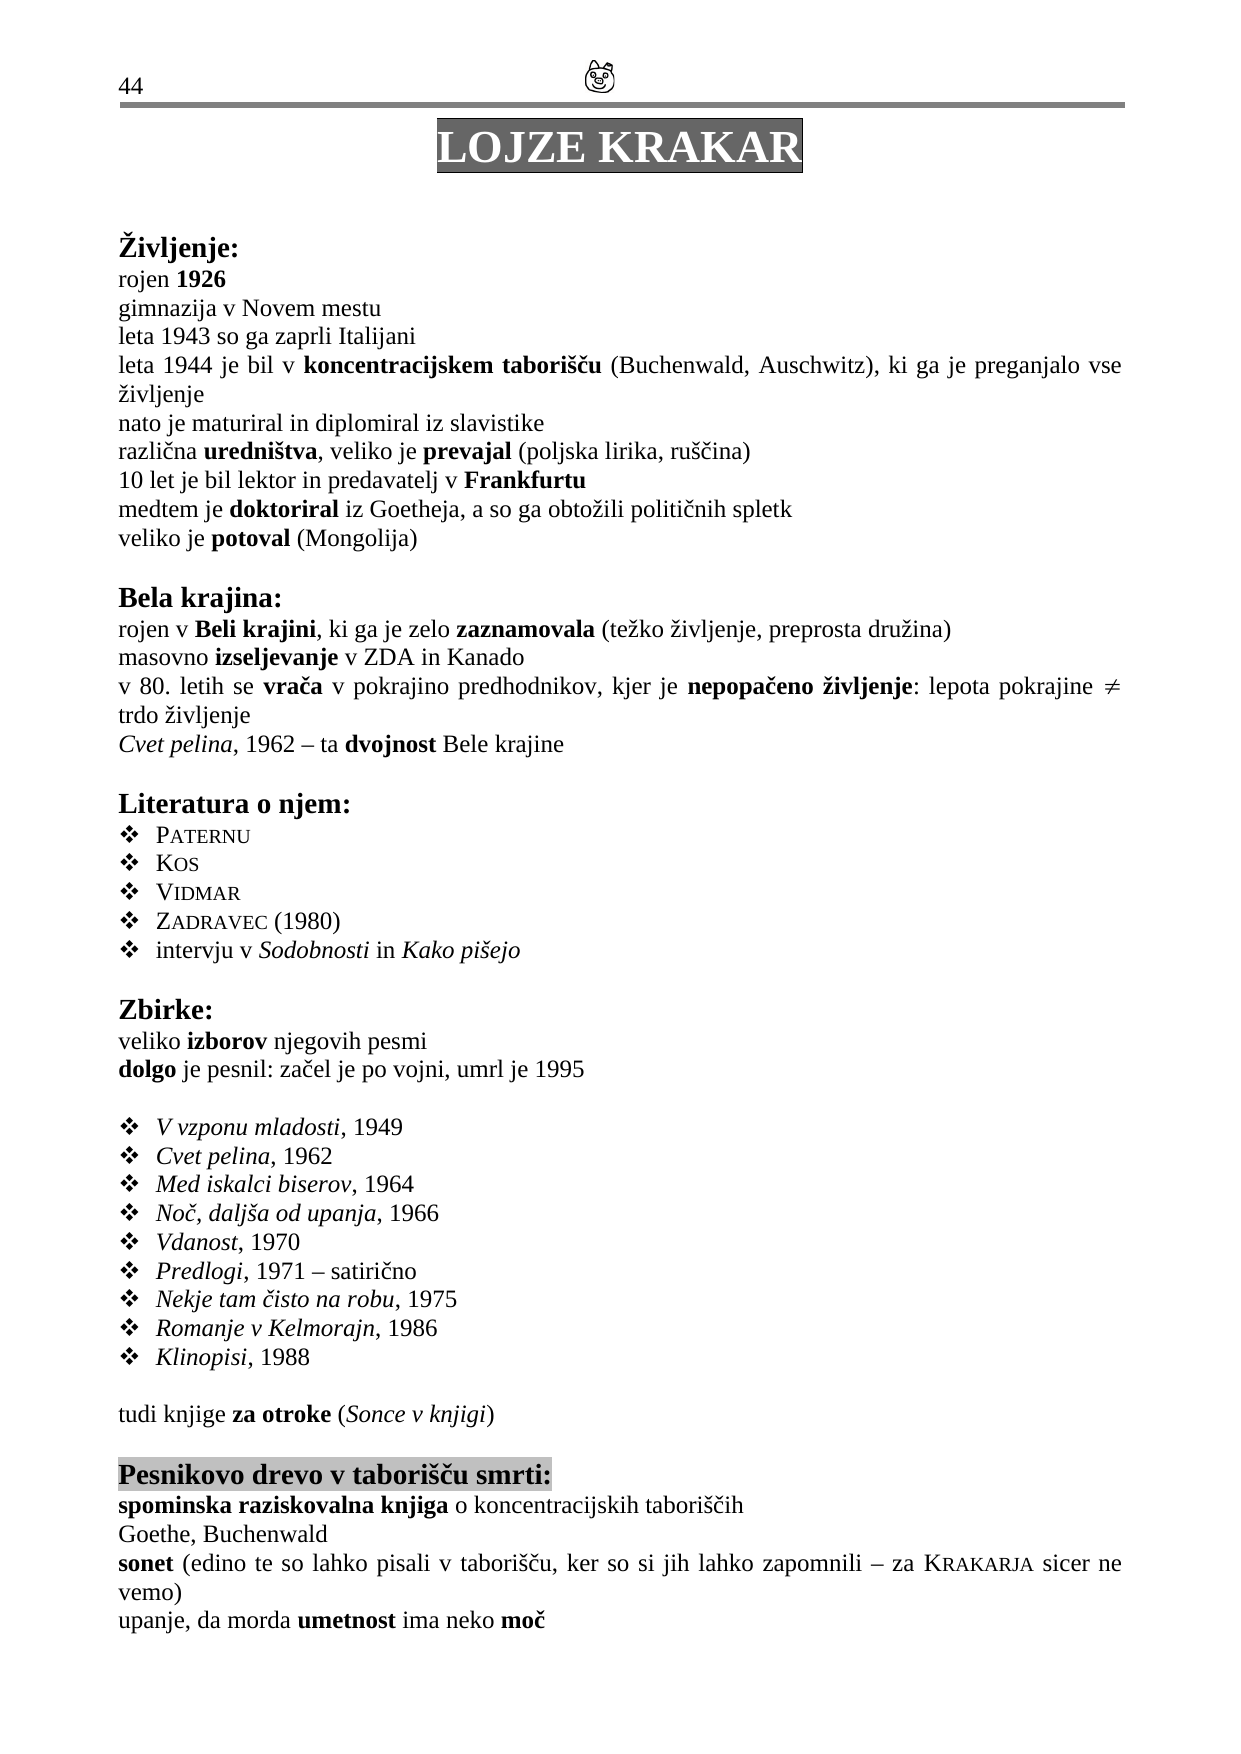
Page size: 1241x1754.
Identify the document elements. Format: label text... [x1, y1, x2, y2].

list Cvet pelina, 1962 [118, 1141, 1122, 1169]
list Nekje tam čisto na robu, 1975 [118, 1284, 1122, 1313]
text različna uredništva, veliko je prevajal (poljska lirika, ruščina) [118, 436, 1122, 465]
list intervju v Sodobnosti in Kako pišejo [118, 935, 1122, 963]
text dolgo je pesnil: začel je po vojni, umrl je 1995 [118, 1054, 1122, 1083]
list Paternu [118, 820, 1122, 848]
text veliko izborov njegovih pesmi [118, 1026, 1122, 1054]
text rojen 1926 [118, 264, 1122, 293]
text nato je maturiral in diplomiral iz slavistike [118, 408, 1122, 436]
list V vzponu mladosti, 1949 [118, 1112, 1122, 1141]
text medtem je doktoriral iz Goetheja, a so ga obtožili političnih spletk [118, 494, 1122, 523]
text spominska raziskovalna knjiga o koncentracijskih taboriščih [118, 1491, 1122, 1519]
text upanje, da morda umetnost ima neko moč [118, 1606, 1122, 1634]
list Romanje v Kelmorajn, 1986 [118, 1313, 1122, 1342]
text Zbirke: [118, 992, 1122, 1026]
list Klinopisi, 1988 [118, 1342, 1122, 1371]
text Goethe, Buchenwald [118, 1519, 1122, 1548]
text sonet (edino te so lahko pisali v taborišču, ker so si jih lahko zapomnili – za Krakarja sicer ne vemo) [118, 1548, 1122, 1606]
text Življenje: [118, 230, 1122, 264]
list Predlogi, 1971 – satirično [118, 1256, 1122, 1284]
list Vidmar [118, 877, 1122, 906]
text rojen v Beli krajini, ki ga je zelo zaznamovala (težko življenje, preprosta družina) [118, 614, 1122, 642]
text masovno izseljevanje v ZDA in Kanado [118, 642, 1122, 671]
text LOJZE KRAKAR [118, 118, 437, 173]
text gimnazija v Novem mestu [118, 293, 1122, 321]
text v 80. letih se vrača v pokrajino predhodnikov, kjer je nepopačeno življenje: lepota pokrajine  trdo življenje [118, 671, 1122, 729]
text Pesnikovo drevo v taborišču smrti: [118, 1457, 1122, 1491]
text leta 1944 je bil v koncentracijskem taborišču (Buchenwald, Auschwitz), ki ga je preganjalo vse življenje [118, 350, 1122, 408]
list Vdanost, 1970 [118, 1227, 1122, 1256]
list Med iskalci biserov, 1964 [118, 1169, 1122, 1198]
text Cvet pelina, 1962 – ta dvojnost Bele krajine [118, 729, 1122, 757]
text Bela krajina: [118, 580, 1122, 614]
list Kos [118, 848, 1122, 877]
list Zadravec (1980) [118, 906, 1122, 935]
text leta 1943 so ga zaprli Italijani [118, 321, 1122, 350]
text tudi knjige za otroke (Sonce v knjigi) [118, 1399, 1122, 1428]
text LOJZE KRAKAR [803, 118, 1122, 173]
list Noč, daljša od upanja, 1966 [118, 1198, 1122, 1227]
text Literatura o njem: [118, 786, 1122, 820]
text 10 let je bil lektor in predavatelj v Frankfurtu [118, 465, 1122, 494]
text veliko je potoval (Mongolija) [118, 523, 1122, 551]
